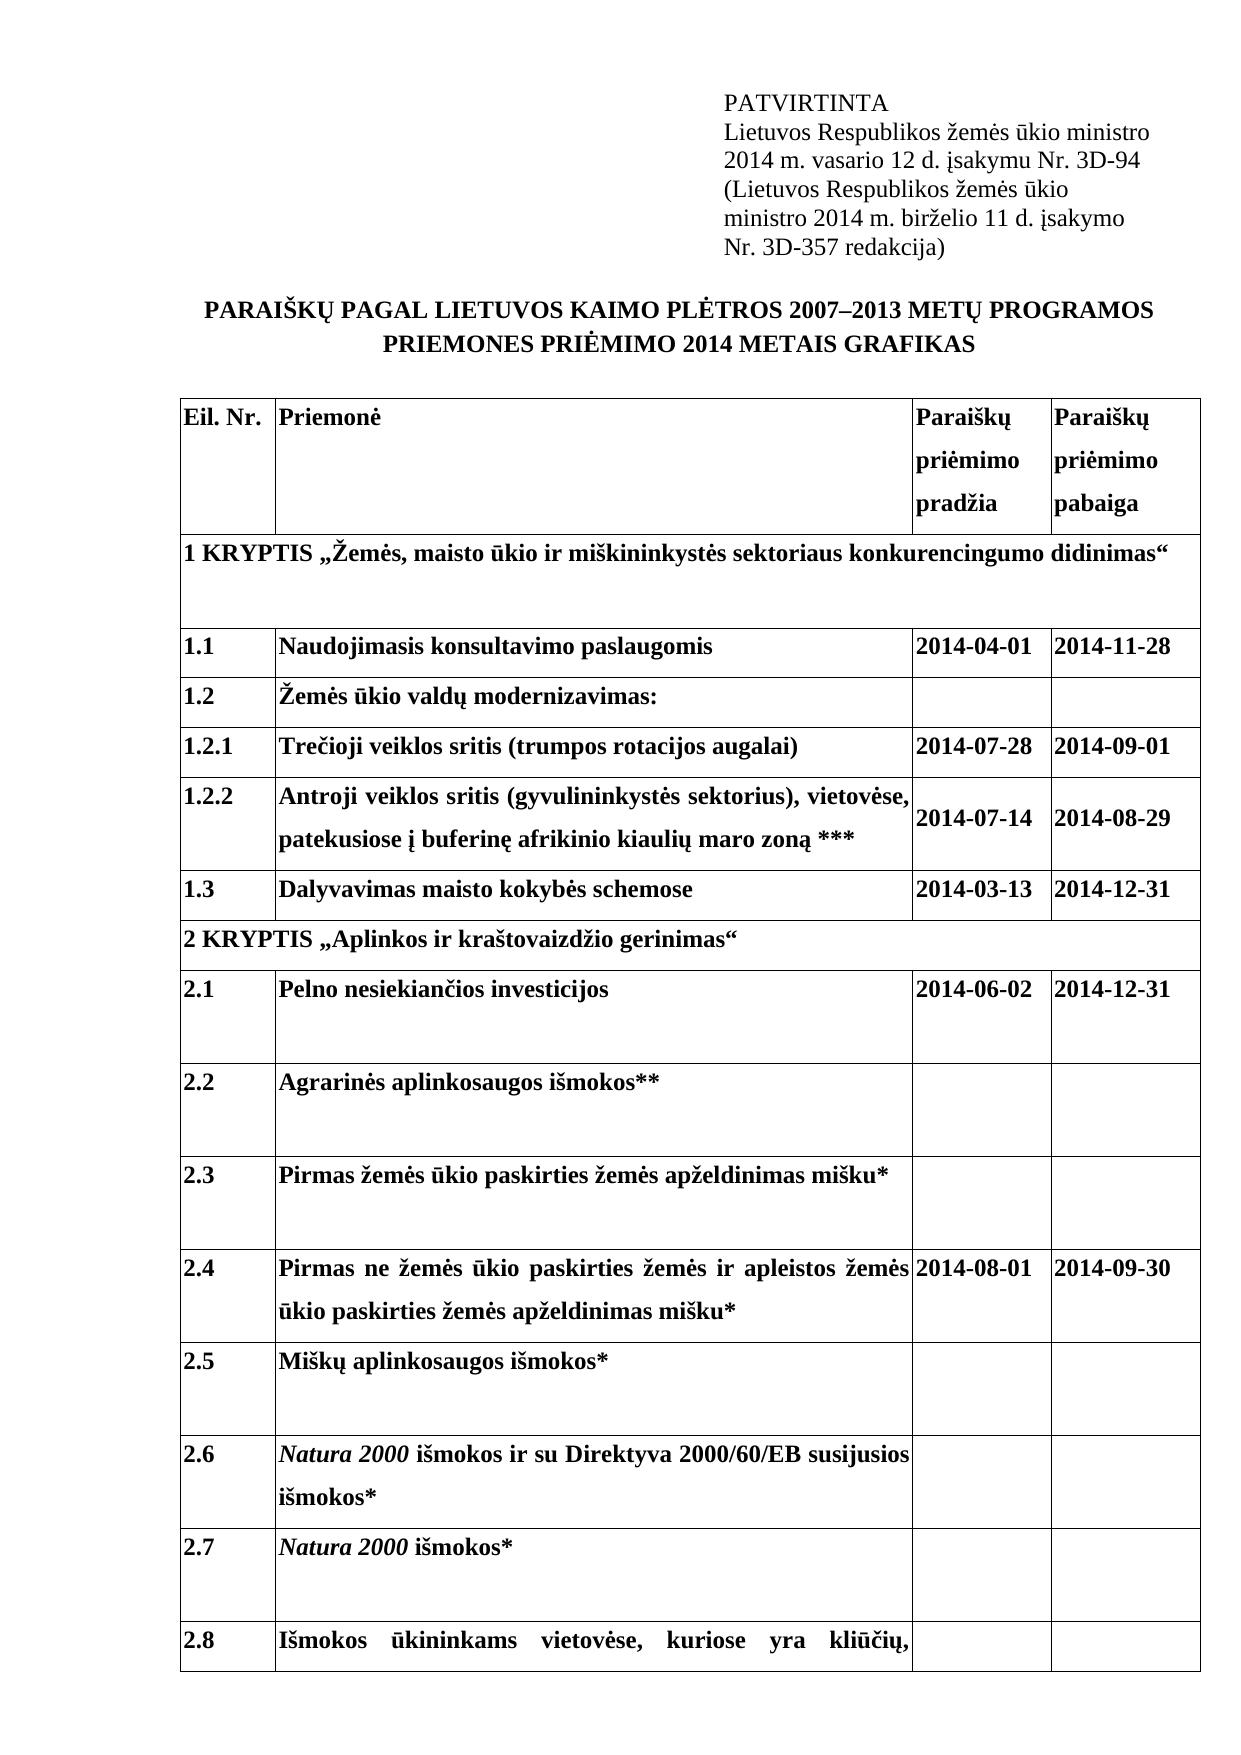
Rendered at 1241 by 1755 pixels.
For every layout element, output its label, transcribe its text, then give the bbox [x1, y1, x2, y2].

table_cell Antroji veiklos sritis (gyvulininkystės sektorius), vietovėse, patekusiose į buferinę afrikinio kiaulių maro zoną *** [276, 778, 912, 870]
table_cell 2014-08-29 [1052, 778, 1200, 870]
table_cell 2.8 [181, 1622, 275, 1671]
table_cell 2014-11-28 [1052, 629, 1200, 677]
table_cell [913, 1064, 1051, 1156]
table_header Priemonė [276, 399, 912, 534]
table_cell Pirmas žemės ūkio paskirties žemės apželdinimas mišku* [276, 1157, 912, 1249]
table_cell Agrarinės aplinkosaugos išmokos** [276, 1064, 912, 1156]
table_cell 2014-09-01 [1052, 728, 1200, 777]
table_cell [1052, 1157, 1200, 1249]
table_cell Miškų aplinkosaugos išmokos* [276, 1343, 912, 1435]
table_cell [913, 1343, 1051, 1435]
table_cell 2.5 [181, 1343, 275, 1435]
table_cell 2014-12-31 [1052, 971, 1200, 1063]
table_cell [913, 1157, 1051, 1249]
table_cell Išmokos ūkininkams vietovėse, kuriose yra kliūčių, [276, 1622, 912, 1671]
table_cell 2014-12-31 [1052, 871, 1200, 920]
table_header Paraiškų priėmimo pradžia [913, 399, 1051, 534]
table_cell Trečioji veiklos sritis (trumpos rotacijos augalai) [276, 728, 912, 777]
table_cell Natura 2000 išmokos* [276, 1529, 912, 1621]
table_cell 2.6 [181, 1436, 275, 1528]
table_cell 2014-08-01 [913, 1250, 1051, 1342]
text ministro 2014 m. birželio 11 d. įsakymo [723, 203, 1181, 232]
table_header Eil. Nr. [181, 399, 275, 534]
text (Lietuvos Respublikos žemės ūkio [723, 174, 1181, 203]
table_cell 2014-07-14 [913, 778, 1051, 870]
table_cell 2.1 [181, 971, 275, 1063]
table_cell 2014-03-13 [913, 871, 1051, 920]
table_cell 2 KRYPTIS „Aplinkos ir kraštovaizdžio gerinimas“ [181, 921, 1200, 970]
table_cell 1.2.1 [181, 728, 275, 777]
table_cell Dalyvavimas maisto kokybės schemose [276, 871, 912, 920]
table_cell Pirmas ne žemės ūkio paskirties žemės ir apleistos žemės ūkio paskirties žemės apželdinimas mišku* [276, 1250, 912, 1342]
table_cell 1.2.2 [181, 778, 275, 870]
table_cell 2.4 [181, 1250, 275, 1342]
table_cell 1 KRYPTIS „Žemės, maisto ūkio ir miškininkystės sektoriaus konkurencingumo didinimas“ [181, 535, 1200, 627]
table_cell [1052, 1529, 1200, 1621]
table_cell [1052, 1436, 1200, 1528]
table_cell 2014-06-02 [913, 971, 1051, 1063]
text Nr. 3D-357 redakcija) [723, 232, 1181, 260]
table_cell 2014-07-28 [913, 728, 1051, 777]
table_cell 1.3 [181, 871, 275, 920]
table_cell 1.1 [181, 629, 275, 677]
table_cell [1052, 1343, 1200, 1435]
table_cell 2014-09-30 [1052, 1250, 1200, 1342]
table_cell [913, 1622, 1051, 1671]
table_cell [1052, 678, 1200, 727]
table_cell [1052, 1622, 1200, 1671]
table_cell Žemės ūkio valdų modernizavimas: [276, 678, 912, 727]
table_cell 2.2 [181, 1064, 275, 1156]
table_cell 2014-04-01 [913, 629, 1051, 677]
table_cell 2.7 [181, 1529, 275, 1621]
text Paraiškų pagal LIETUVOS Kaimo plėtros 2007–2013 metų PROGRAMOS priemones PRIĖMIMO 2014 metais grafikas [177, 295, 1181, 358]
text PATVIRTINTA [723, 88, 1181, 117]
table_cell [1052, 1064, 1200, 1156]
table_cell Pelno nesiekiančios investicijos [276, 971, 912, 1063]
table_cell Natura 2000 išmokos ir su Direktyva 2000/60/EB susijusios išmokos* [276, 1436, 912, 1528]
table_cell Naudojimasis konsultavimo paslaugomis [276, 629, 912, 677]
table_cell 2.3 [181, 1157, 275, 1249]
table_cell [913, 1436, 1051, 1528]
text 2014 m. vasario 12 d. įsakymu Nr. 3D-94 [723, 145, 1181, 174]
table_cell [913, 1529, 1051, 1621]
table_cell [913, 678, 1051, 727]
table_header Paraiškų priėmimo pabaiga [1052, 399, 1200, 534]
text Lietuvos Respublikos žemės ūkio ministro [723, 117, 1181, 145]
table_cell 1.2 [181, 678, 275, 727]
